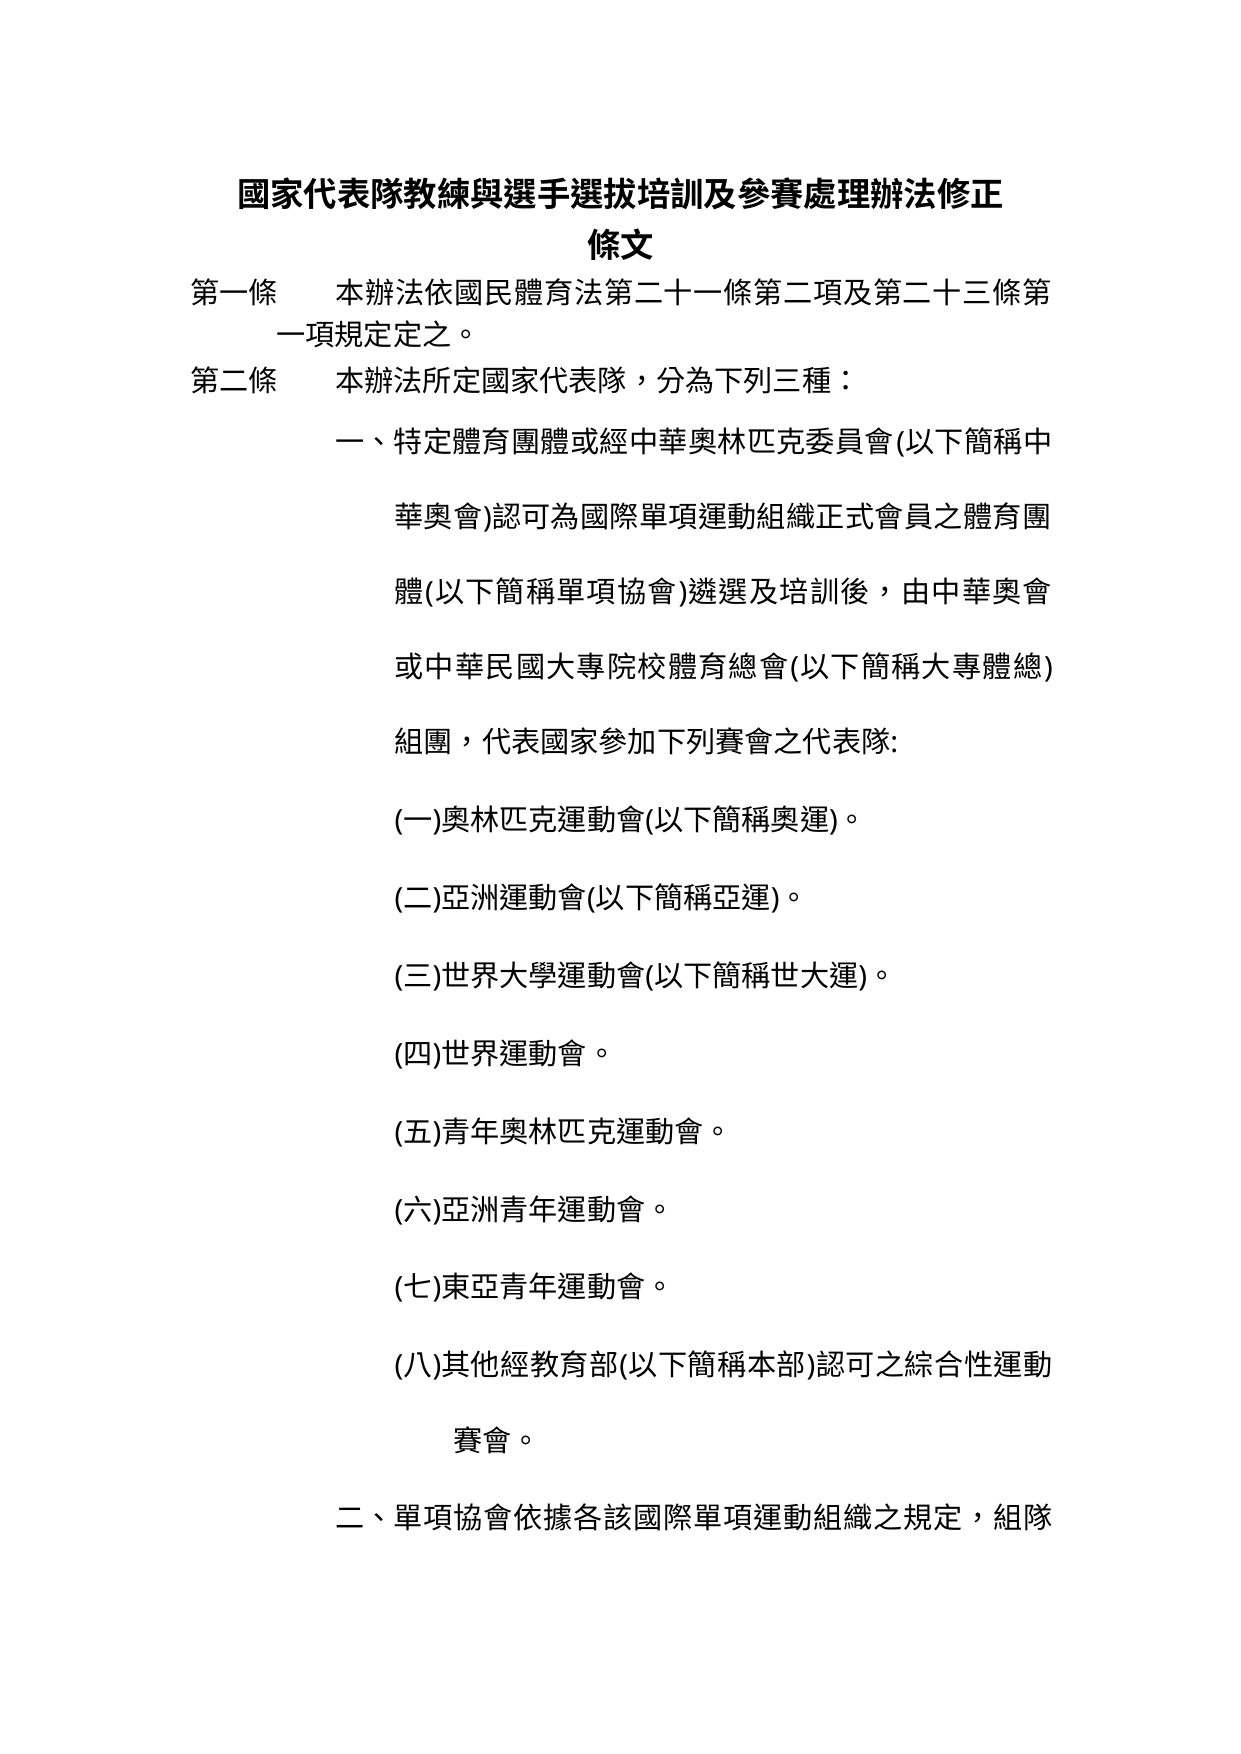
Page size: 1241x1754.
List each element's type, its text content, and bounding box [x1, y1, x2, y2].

list 世界大學運動會(以下簡稱世大運)。 [314, 936, 1053, 1011]
list 特定體育團體或經中華奧林匹克委員會(以下簡稱中華奧會)認可為國際單項運動組織正式會員之體育團體(以下簡稱單項協會)遴選及培訓後，由中華奧會或中華民國大專院校體育總會(以下簡稱大專體總)組團，代表國家參加下列賽會之代表隊: [335, 402, 1053, 777]
list 單項協會依據各該國際單項運動組織之規定，組隊 [335, 1479, 1053, 1554]
list 奧林匹克運動會(以下簡稱奧運)。 [314, 780, 1053, 855]
list 其他經教育部(以下簡稱本部)認可之綜合性運動賽會。 [394, 1326, 1053, 1476]
list 東亞青年運動會。 [317, 1248, 1053, 1323]
text 國家代表隊教練與選手選拔培訓及參賽處理辦法修正 [187, 167, 1053, 216]
list 青年奧林匹克運動會。 [317, 1092, 1053, 1167]
list 本辦法依國民體育法第二十一條第二項及第二十三條第一項規定定之。 [190, 270, 1053, 354]
list 世界運動會。 [320, 1014, 1053, 1089]
text 條文 [187, 218, 1053, 267]
list 本辦法所定國家代表隊，分為下列三種： [190, 357, 1053, 399]
list 亞洲青年運動會。 [317, 1170, 1053, 1245]
list 亞洲運動會(以下簡稱亞運)。 [314, 858, 1053, 933]
